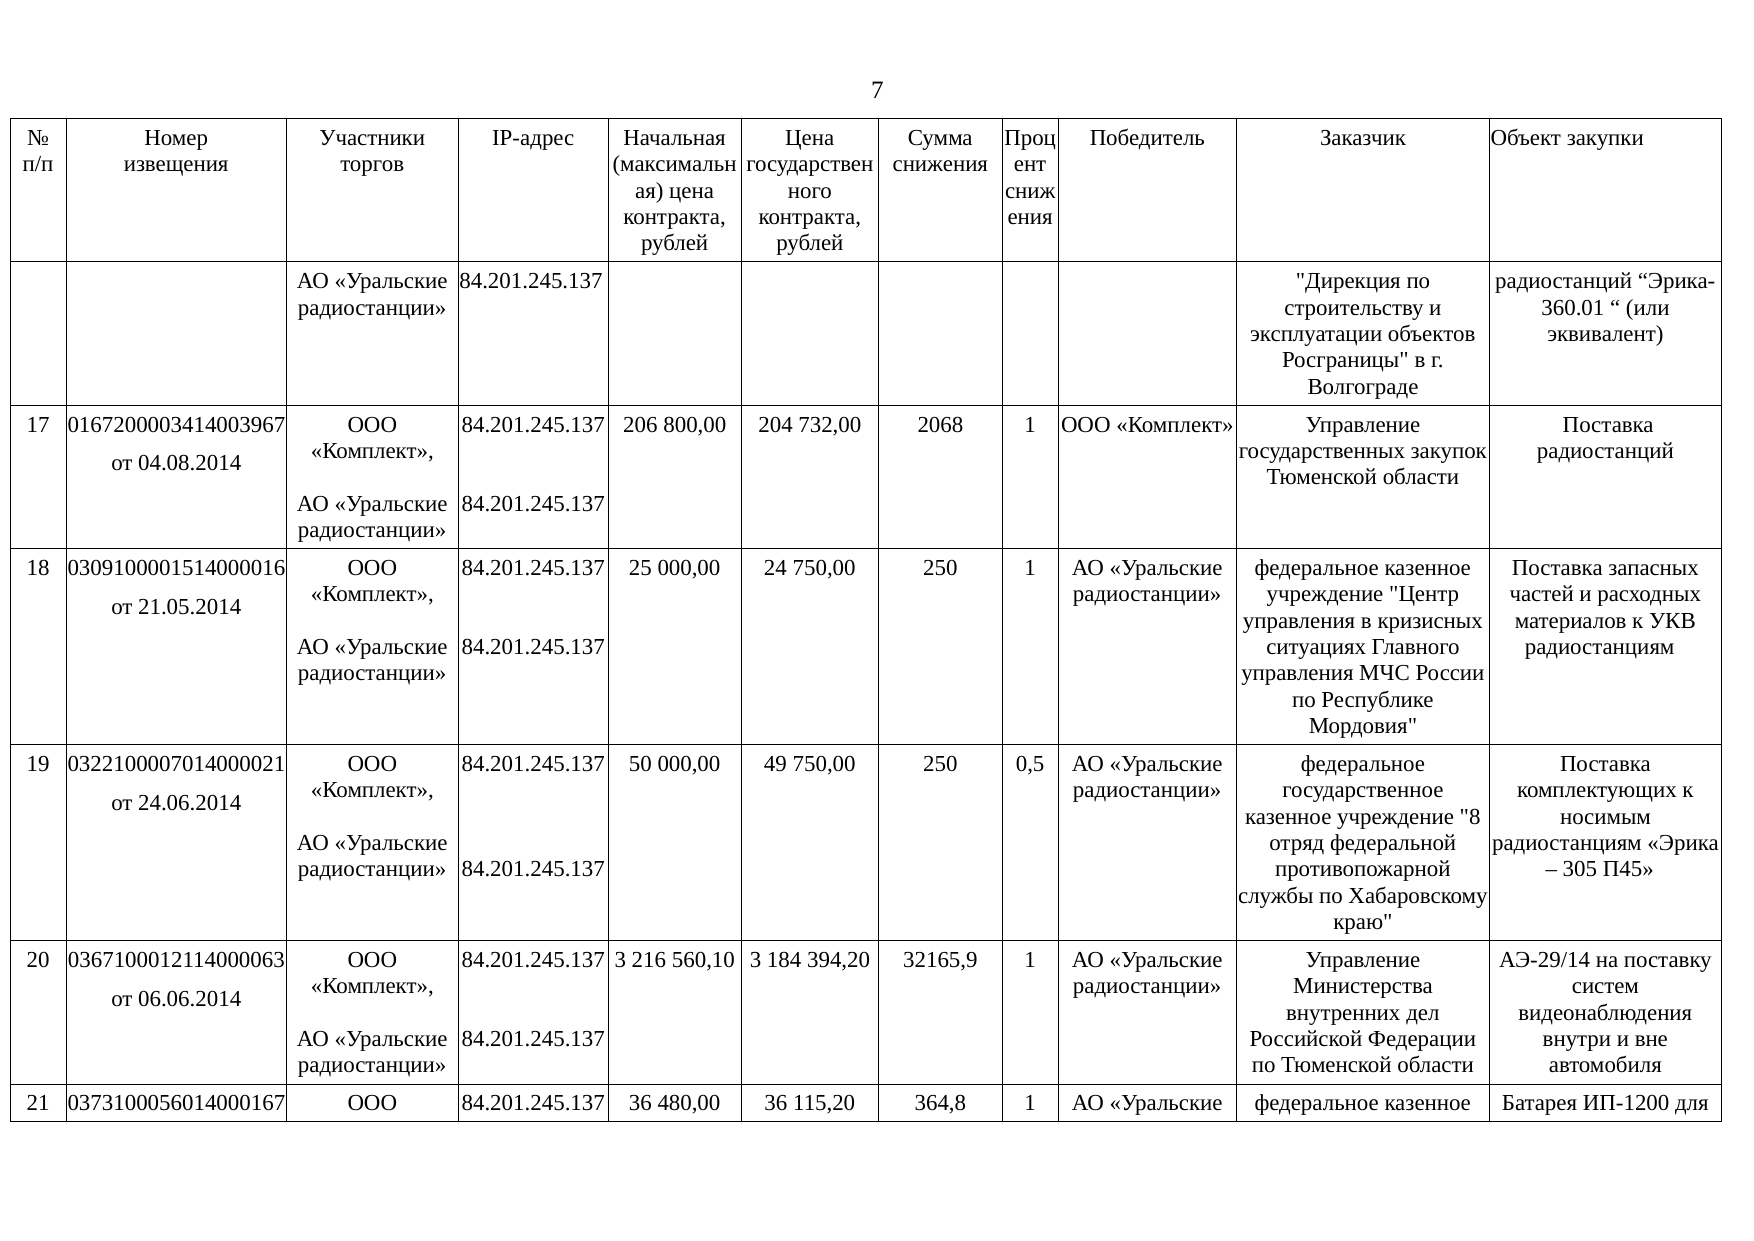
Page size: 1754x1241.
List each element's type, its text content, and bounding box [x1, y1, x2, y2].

table_cell ООО «Комплект», АО «Уральские радиостанции» [287, 745, 458, 940]
table_cell [11, 262, 66, 405]
table_cell "Дирекция по строительству и эксплуатации объектов Росграницы" в г. Волгограде [1237, 262, 1489, 405]
table_cell АО «Уральские радиостанции» [1059, 745, 1236, 940]
table_cell федеральное казенное [1237, 1085, 1489, 1121]
table_cell [67, 262, 286, 405]
table_cell АО «Уральские [1059, 1085, 1236, 1121]
table_header Начальная (максимальная) цена контракта, рублей [609, 119, 741, 261]
table_cell 84.201.245.137 84.201.245.137 [459, 406, 608, 548]
table_cell 36 115,20 [742, 1085, 878, 1121]
table_cell 0167200003414003967 от 04.08.2014 [67, 406, 286, 548]
table_cell ООО «Комплект», АО «Уральские радиостанции» [287, 549, 458, 744]
table_cell 25 000,00 [609, 549, 741, 744]
table_cell 2068 [879, 406, 1002, 548]
table_cell АО «Уральские радиостанции» [287, 262, 458, 405]
table_cell ООО «Комплект», АО «Уральские радиостанции» [287, 406, 458, 548]
table_cell 84.201.245.137 [459, 262, 608, 405]
table_cell 32165,9 [879, 941, 1002, 1083]
table_cell 1 [1003, 549, 1058, 744]
table_cell 84.201.245.137 84.201.245.137 [459, 549, 608, 744]
table_cell 0,5 [1003, 745, 1058, 940]
table_cell 20 [11, 941, 66, 1083]
table_cell 250 [879, 549, 1002, 744]
table_cell 49 750,00 [742, 745, 878, 940]
table_cell федеральное государственное казенное учреждение "8 отряд федеральной противопожарной службы по Хабаровскому краю" [1237, 745, 1489, 940]
table_cell 84.201.245.137 84.201.245.137 [459, 745, 608, 940]
table_cell [879, 262, 1002, 405]
table_cell 0367100012114000063 от 06.06.2014 [67, 941, 286, 1083]
table_header Участники торгов [287, 119, 458, 261]
table_header Сумма снижения [879, 119, 1002, 261]
table_cell Поставка комплектующих к носимым радиостанциям «Эрика – 305 П45» [1490, 745, 1721, 940]
table_cell 1 [1003, 406, 1058, 548]
table_cell Поставка запасных частей и расходных материалов к УКВ радиостанциям [1490, 549, 1721, 744]
table_cell Поставка радиостанций [1490, 406, 1721, 548]
table_cell [609, 262, 741, 405]
table_cell [1003, 262, 1058, 405]
table_cell 3 216 560,10 [609, 941, 741, 1083]
table_header Объект закупки [1490, 119, 1721, 261]
table_cell ООО [287, 1085, 458, 1121]
table_cell [1059, 262, 1236, 405]
table_cell Управление государственных закупок Тюменской области [1237, 406, 1489, 548]
table_cell 1 [1003, 1085, 1058, 1121]
table_cell федеральное казенное учреждение "Центр управления в кризисных ситуациях Главного управления МЧС России по Республике Мордовия" [1237, 549, 1489, 744]
table_header № п/п [11, 119, 66, 261]
table_header Процент снижения [1003, 119, 1058, 261]
table_cell Батарея ИП-1200 для [1490, 1085, 1721, 1121]
table_cell 0322100007014000021 от 24.06.2014 [67, 745, 286, 940]
table_header Номер извещения [67, 119, 286, 261]
table_cell Управление Министерства внутренних дел Российской Федерации по Тюменской области [1237, 941, 1489, 1083]
table_cell 19 [11, 745, 66, 940]
table_cell ООО «Комплект», АО «Уральские радиостанции» [287, 941, 458, 1083]
table_cell 3 184 394,20 [742, 941, 878, 1083]
table_cell 18 [11, 549, 66, 744]
table_cell 204 732,00 [742, 406, 878, 548]
table_header Победитель [1059, 119, 1236, 261]
table_cell АО «Уральские радиостанции» [1059, 941, 1236, 1083]
table_cell радиостанций “Эрика-360.01 “ (или эквивалент) [1490, 262, 1721, 405]
table_cell 0309100001514000016 от 21.05.2014 [67, 549, 286, 744]
table_cell 21 [11, 1085, 66, 1121]
table_cell 206 800,00 [609, 406, 741, 548]
table_cell 364,8 [879, 1085, 1002, 1121]
table_cell [742, 262, 878, 405]
table_cell АО «Уральские радиостанции» [1059, 549, 1236, 744]
table_cell 84.201.245.137 [459, 1085, 608, 1121]
table_header Цена государственного контракта, рублей [742, 119, 878, 261]
table_cell 17 [11, 406, 66, 548]
table_header IP-адрес [459, 119, 608, 261]
table_cell 50 000,00 [609, 745, 741, 940]
table_header Заказчик [1237, 119, 1489, 261]
table_cell 0373100056014000167 [67, 1085, 286, 1121]
table_cell 1 [1003, 941, 1058, 1083]
table_cell 36 480,00 [609, 1085, 741, 1121]
table_cell 84.201.245.137 84.201.245.137 [459, 941, 608, 1083]
table_cell АЭ-29/14 на поставку систем видеонаблюдения внутри и вне автомобиля [1490, 941, 1721, 1083]
table_cell ООО «Комплект» [1059, 406, 1236, 548]
table_cell 250 [879, 745, 1002, 940]
table_cell 24 750,00 [742, 549, 878, 744]
